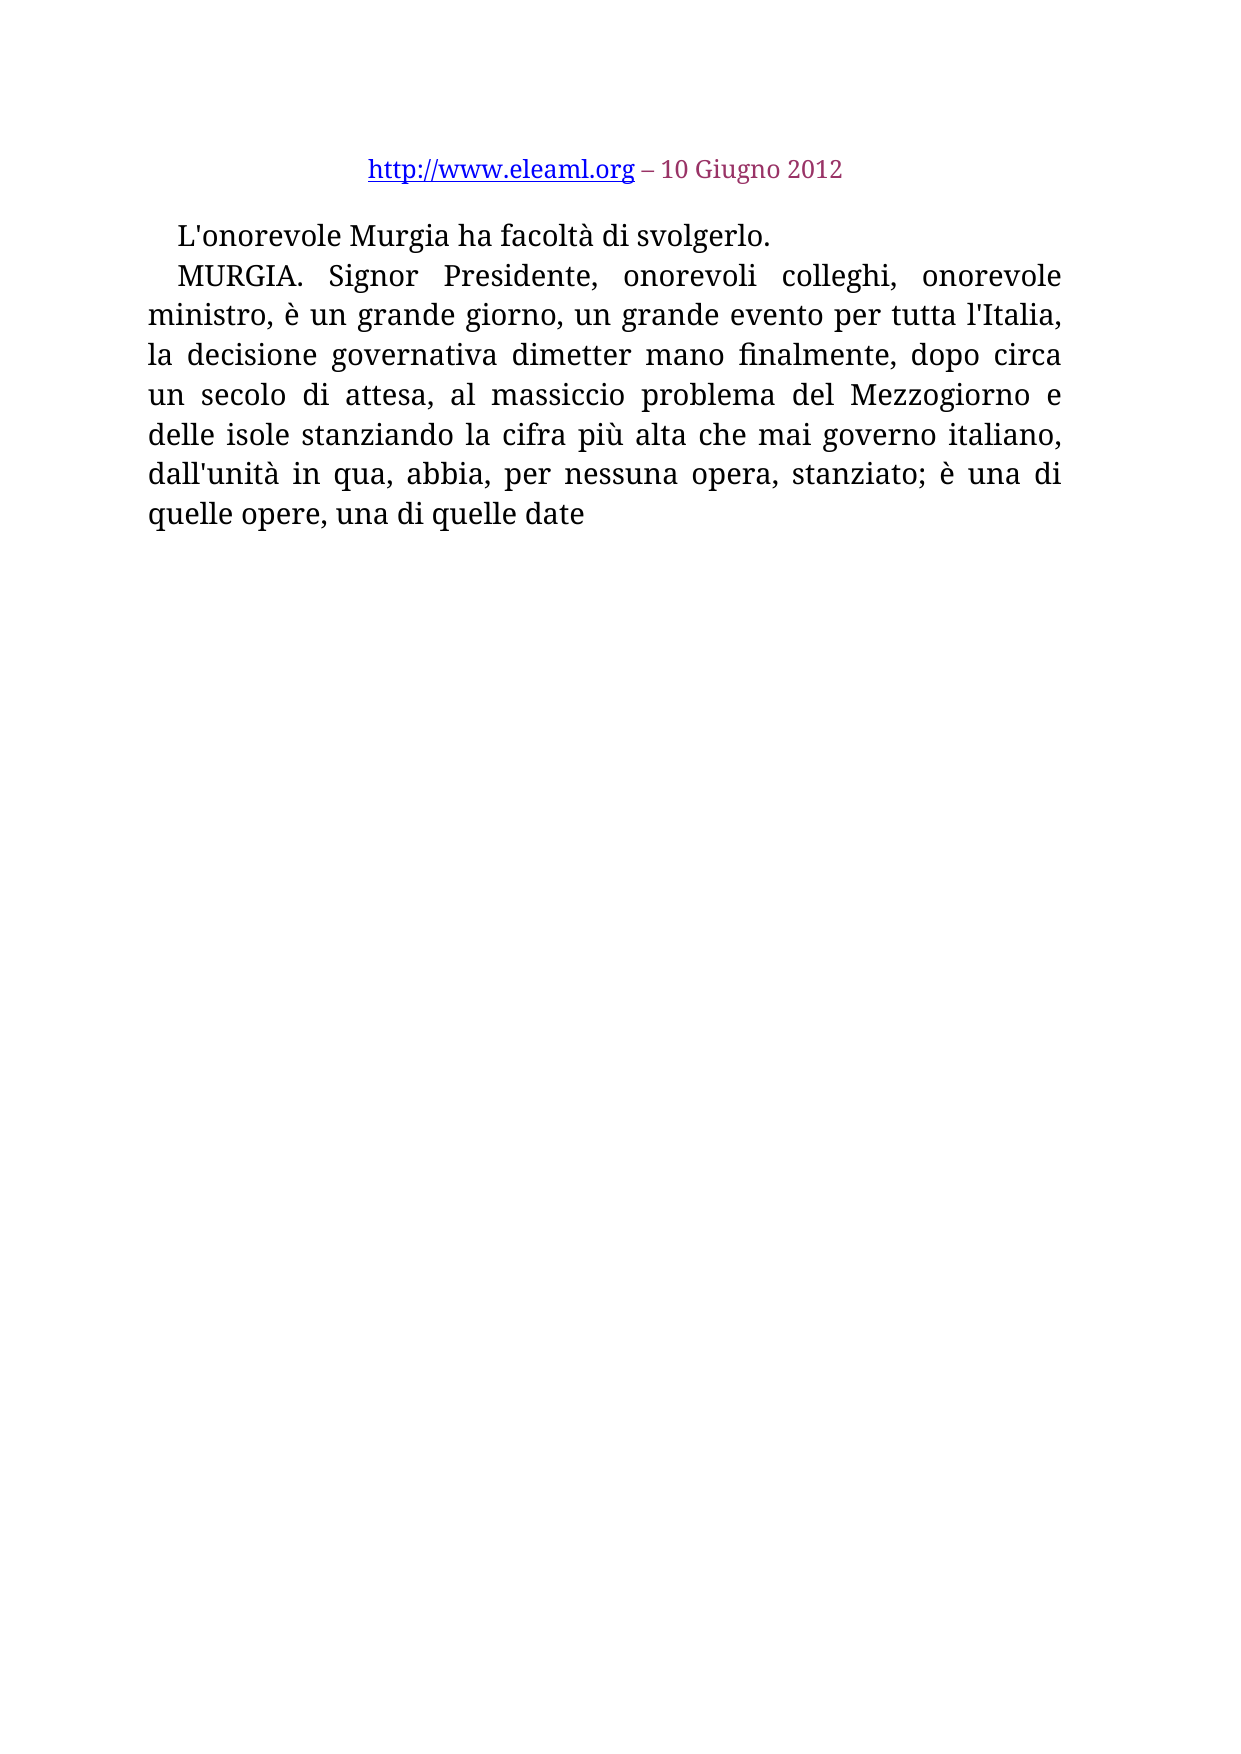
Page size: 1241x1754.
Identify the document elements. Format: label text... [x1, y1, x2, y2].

text L'onorevole Murgia ha facoltà di svolgerlo. [148, 215, 1063, 255]
text MURGIA. Signor Presidente, onorevoli colleghi, onorevole ministro, è un grande giorno, un grande evento per tutta l'Italia, la decisione governativa dimetter mano finalmente, dopo circa un secolo di attesa, al massiccio problema del Mezzogiorno e delle isole stanziando la cifra più alta che mai governo italiano, dall'unità in qua, abbia, per nessuna opera, stanziato; è una di quelle opere, una di quelle date [148, 255, 1063, 533]
